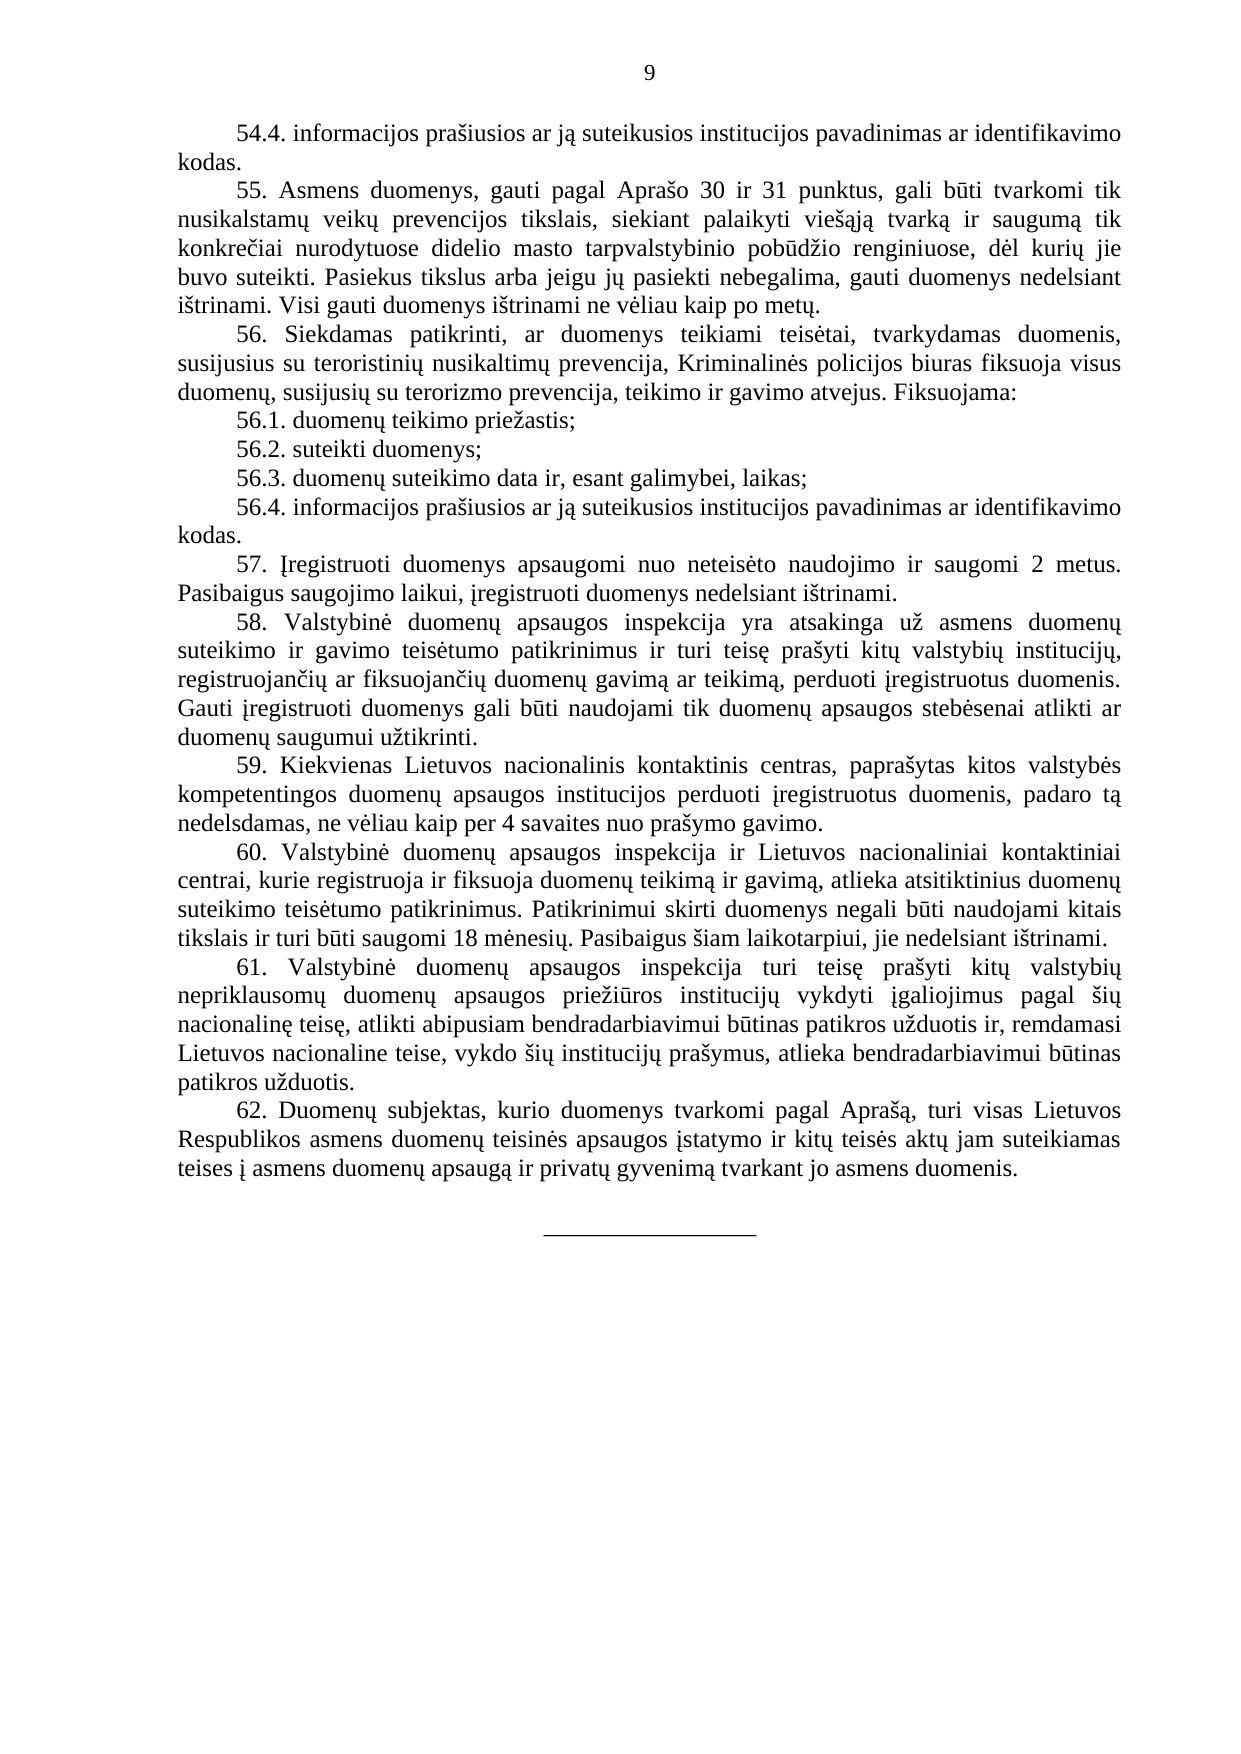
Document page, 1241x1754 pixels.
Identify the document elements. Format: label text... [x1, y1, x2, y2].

text 55. Asmens duomenys, gauti pagal Aprašo 30 ir 31 punktus, gali būti tvarkomi tik nusikalstamų veikų prevencijos tikslais, siekiant palaikyti viešąją tvarką ir saugumą tik konkrečiai nurodytuose didelio masto tarpvalstybinio pobūdžio renginiuose, dėl kurių jie buvo suteikti. Pasiekus tikslus arba jeigu jų pasiekti nebegalima, gauti duomenys nedelsiant ištrinami. Visi gauti duomenys ištrinami ne vėliau kaip po metų. [177, 176, 1122, 319]
text 54.4. informacijos prašiusios ar ją suteikusios institucijos pavadinimas ar identifikavimo kodas. [177, 118, 1122, 176]
text 56.4. informacijos prašiusios ar ją suteikusios institucijos pavadinimas ar identifikavimo kodas. [177, 492, 1122, 549]
text 61. Valstybinė duomenų apsaugos inspekcija turi teisę prašyti kitų valstybių nepriklausomų duomenų apsaugos priežiūros institucijų vykdyti įgaliojimus pagal šių nacionalinę teisę, atlikti abipusiam bendradarbiavimui būtinas patikros užduotis ir, remdamasi Lietuvos nacionaline teise, vykdo šių institucijų prašymus, atlieka bendradarbiavimui būtinas patikros užduotis. [177, 952, 1122, 1096]
text 58. Valstybinė duomenų apsaugos inspekcija yra atsakinga už asmens duomenų suteikimo ir gavimo teisėtumo patikrinimus ir turi teisę prašyti kitų valstybių institucijų, registruojančių ar fiksuojančių duomenų gavimą ar teikimą, perduoti įregistruotus duomenis. Gauti įregistruoti duomenys gali būti naudojami tik duomenų apsaugos stebėsenai atlikti ar duomenų saugumui užtikrinti. [177, 607, 1122, 751]
text 57. Įregistruoti duomenys apsaugomi nuo neteisėto naudojimo ir saugomi 2 metus. Pasibaigus saugojimo laikui, įregistruoti duomenys nedelsiant ištrinami. [177, 549, 1122, 607]
text 56. Siekdamas patikrinti, ar duomenys teikiami teisėtai, tvarkydamas duomenis, susijusius su teroristinių nusikaltimų prevencija, Kriminalinės policijos biuras fiksuoja visus duomenų, susijusių su terorizmo prevencija, teikimo ir gavimo atvejus. Fiksuojama: [177, 319, 1122, 406]
text 60. Valstybinė duomenų apsaugos inspekcija ir Lietuvos nacionaliniai kontaktiniai centrai, kurie registruoja ir fiksuoja duomenų teikimą ir gavimą, atlieka atsitiktinius duomenų suteikimo teisėtumo patikrinimus. Patikrinimui skirti duomenys negali būti naudojami kitais tikslais ir turi būti saugomi 18 mėnesių. Pasibaigus šiam laikotarpiui, jie nedelsiant ištrinami. [177, 837, 1122, 952]
text 56.1. duomenų teikimo priežastis; [177, 406, 1122, 434]
text _________________ [177, 1211, 1122, 1239]
text 62. Duomenų subjektas, kurio duomenys tvarkomi pagal Aprašą, turi visas Lietuvos Respublikos asmens duomenų teisinės apsaugos įstatymo ir kitų teisės aktų jam suteikiamas teises į asmens duomenų apsaugą ir privatų gyvenimą tvarkant jo asmens duomenis. [177, 1096, 1122, 1182]
text 56.2. suteikti duomenys; [177, 434, 1122, 463]
text 56.3. duomenų suteikimo data ir, esant galimybei, laikas; [177, 463, 1122, 492]
text 59. Kiekvienas Lietuvos nacionalinis kontaktinis centras, paprašytas kitos valstybės kompetentingos duomenų apsaugos institucijos perduoti įregistruotus duomenis, padaro tą nedelsdamas, ne vėliau kaip per 4 savaites nuo prašymo gavimo. [177, 751, 1122, 837]
